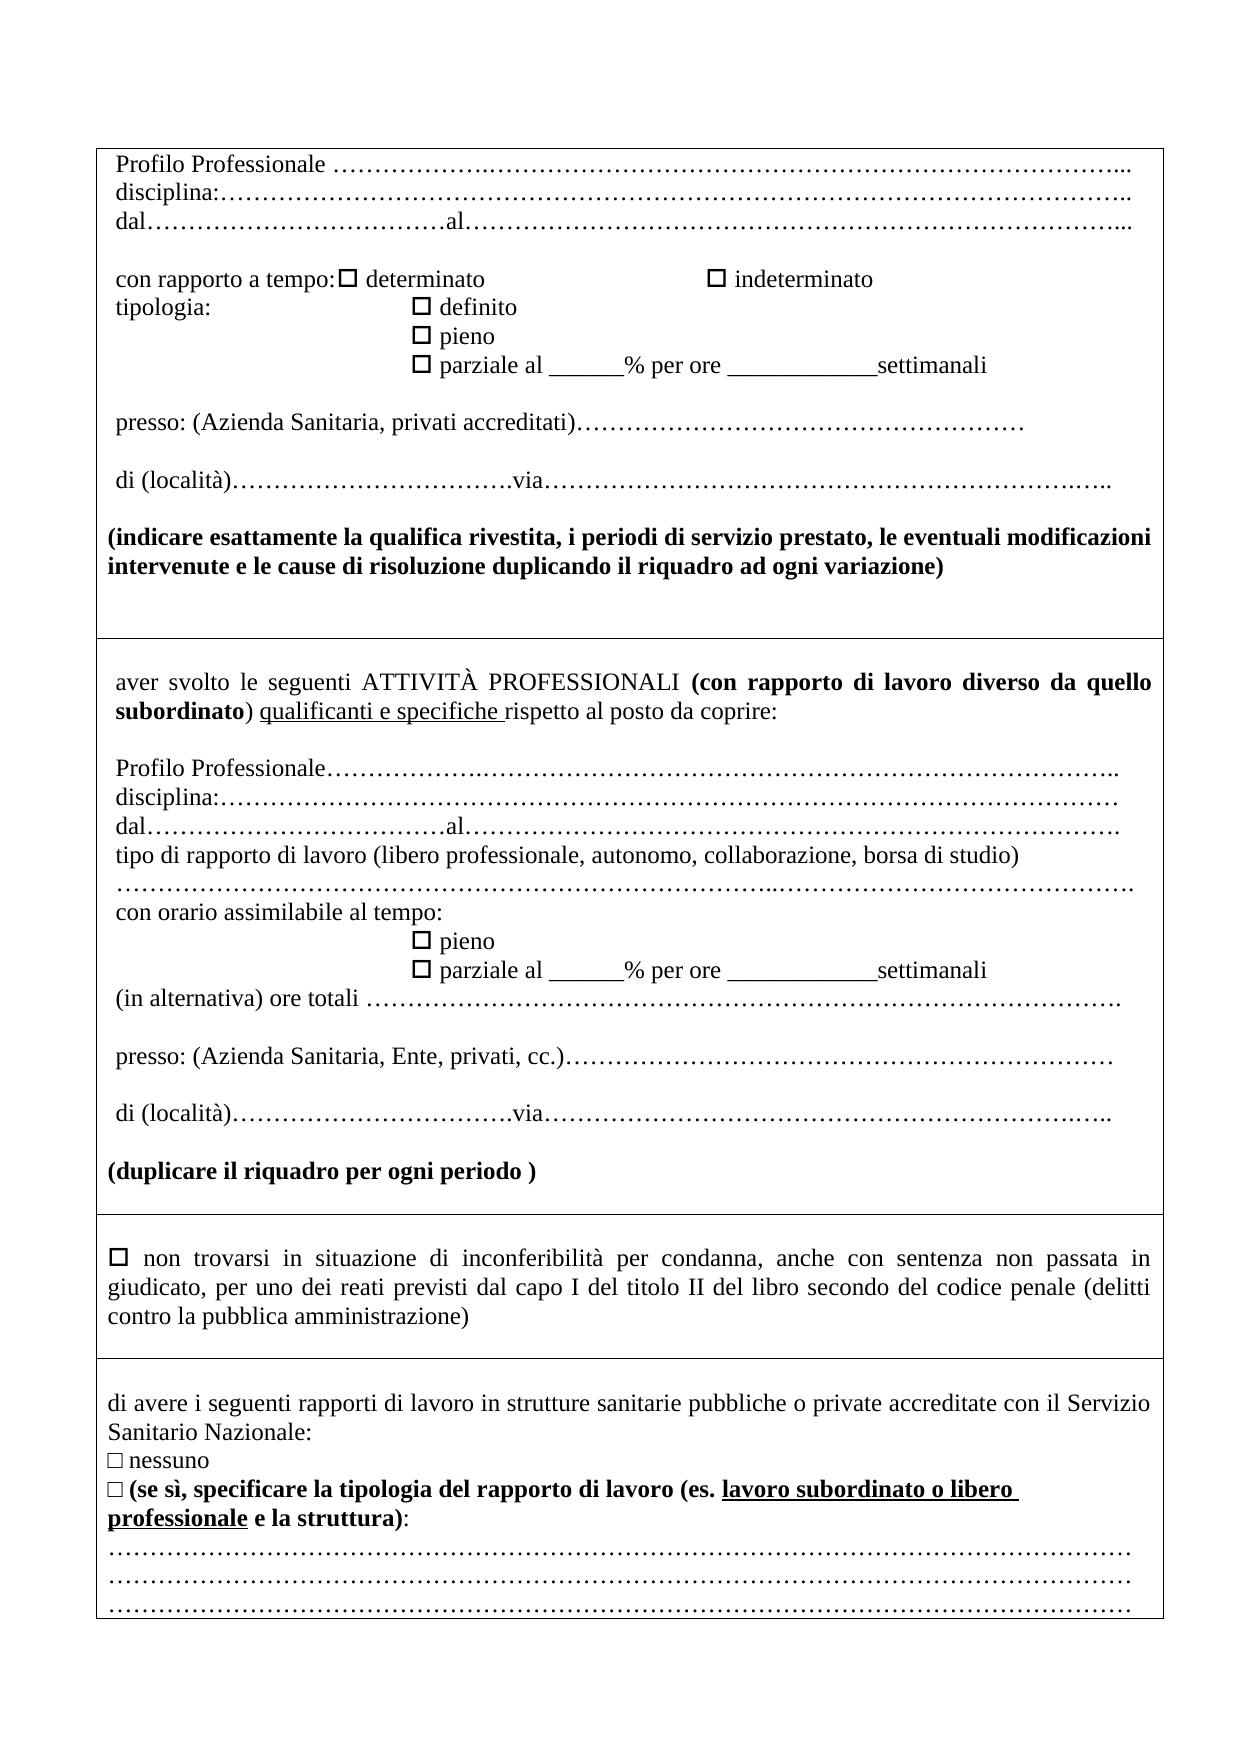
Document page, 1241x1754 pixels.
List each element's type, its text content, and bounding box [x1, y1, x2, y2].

table_cell Profilo Professionale ……………….…………………………………………………………………... disciplina:……………………………………………………………………………………………….. dal………………………………al……………………………………………………………………... con rapporto a tempo:  determinato  indeterminato tipologia:  definito  pieno  parziale al ______% per ore ____________settimanali presso: (Azienda Sanitaria, privati accreditati)……………………………………………… di (località)…………………………….via……………………………………………………….….. (indicare esattamente la qualifica rivestita, i periodi di servizio prestato, le eventuali modificazioni intervenute e le cause di risoluzione duplicando il riquadro ad ogni variazione) [97, 149, 1163, 637]
table_cell [73, 1358, 96, 1618]
table_cell  non trovarsi in situazione di inconferibilità per condanna, anche con sentenza non passata in giudicato, per uno dei reati previsti dal capo I del titolo II del libro secondo del codice penale (delitti contro la pubblica amministrazione) [97, 1215, 1163, 1358]
table_cell [73, 1214, 96, 1358]
table_cell [73, 638, 96, 1213]
table_cell aver svolto le seguenti ATTIVITÀ PROFESSIONALI (con rapporto di lavoro diverso da quello subordinato) qualificanti e specifiche rispetto al posto da coprire: Profilo Professionale……………….………………………………………………………………….. disciplina:……………………………………………………………………………………………… dal………………………………al……………………………………………………………………. tipo di rapporto di lavoro (libero professionale, autonomo, collaborazione, borsa di studio) ……………………………………………………………………..……………………………………. con orario assimilabile al tempo:  pieno  parziale al ______% per ore ____________settimanali (in alternativa) ore totali ………………………………………………………………………………. presso: (Azienda Sanitaria, Ente, privati, cc.)………………………………………………………… di (località)…………………………….via……………………………………………………….….. (duplicare il riquadro per ogni periodo ) [97, 639, 1163, 1213]
table_cell [73, 148, 96, 637]
table_cell di avere i seguenti rapporti di lavoro in strutture sanitarie pubbliche o private accreditate con il Servizio Sanitario Nazionale: □ nessuno □ (se sì, specificare la tipologia del rapporto di lavoro (es. lavoro subordinato o libero professionale e la struttura): …………………………………………………………………………………………………………… …………………………………………………………………………………………………………… …………………………………………………………………………………………………………… [97, 1359, 1163, 1618]
